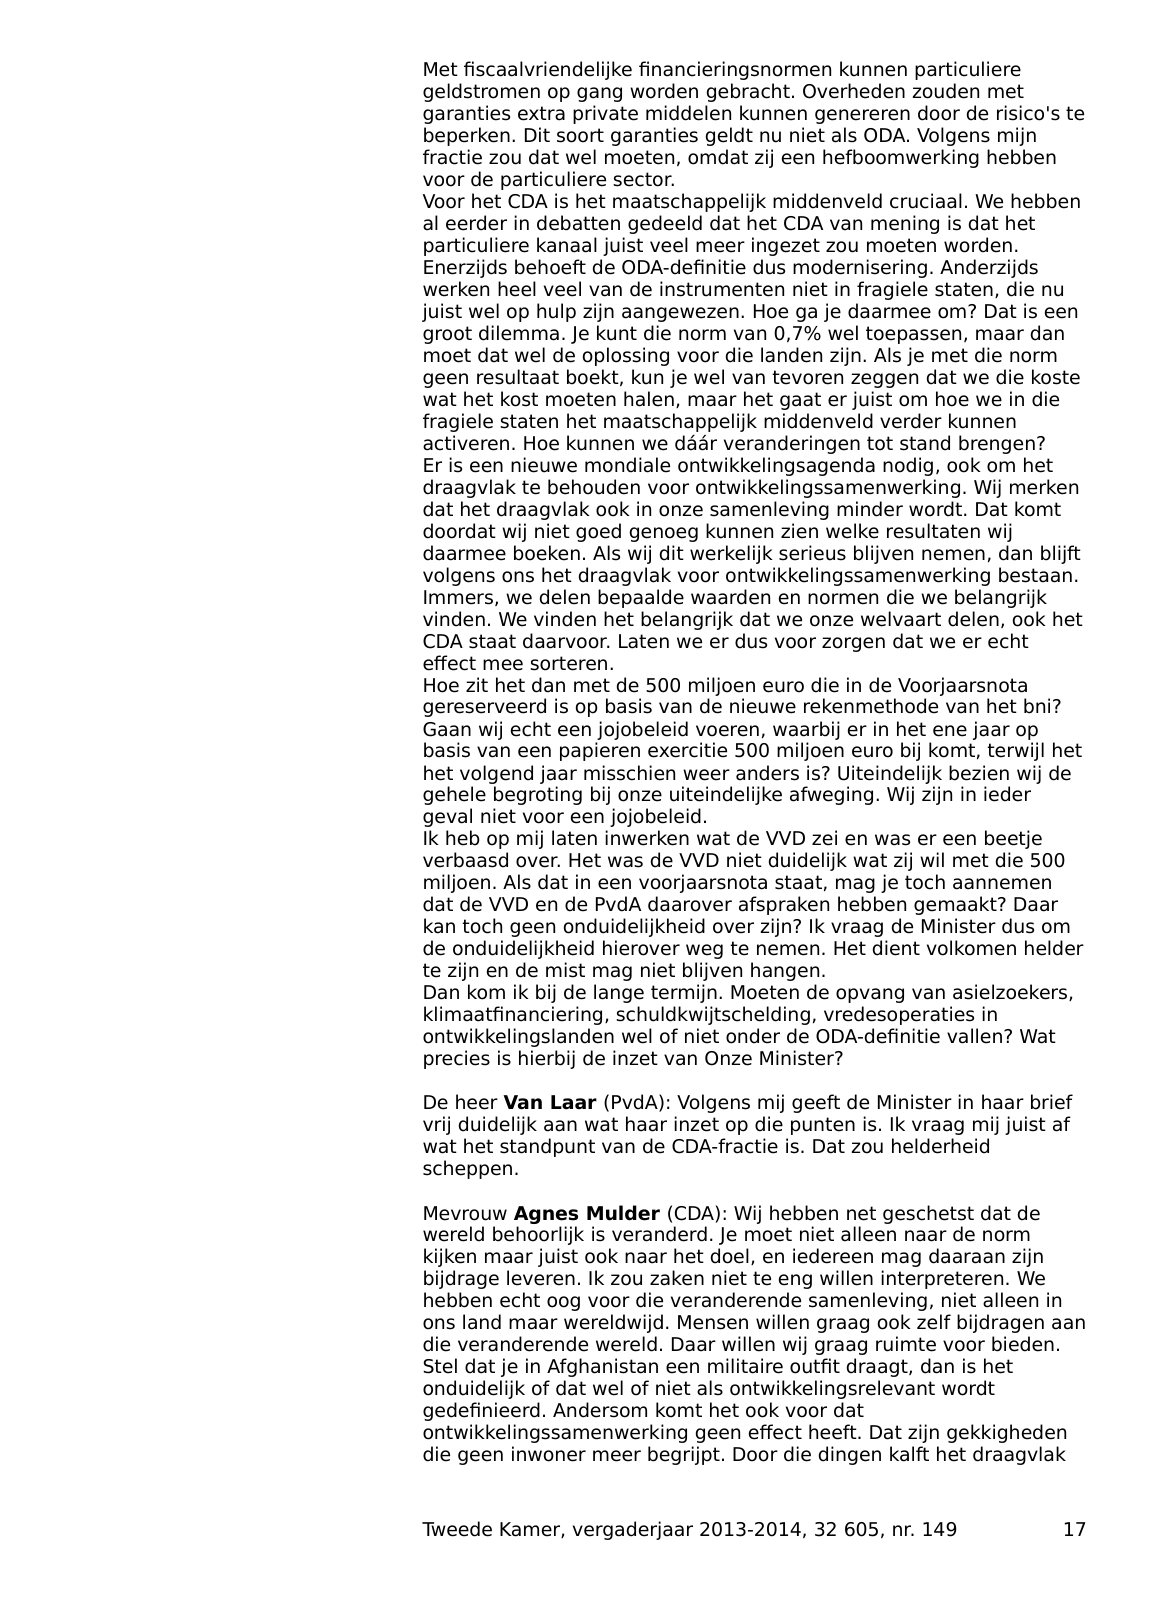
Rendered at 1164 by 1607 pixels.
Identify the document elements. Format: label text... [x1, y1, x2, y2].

text Er is een nieuwe mondiale ontwikkelingsagenda nodig, ook om het draagvlak te behouden voor ontwikkelingssamenwerking. Wij merken dat het draagvlak ook in onze samenleving minder wordt. Dat komt doordat wij niet goed genoeg kunnen zien welke resultaten wij daarmee boeken. Als wij dit werkelijk serieus blijven nemen, dan blijft volgens ons het draagvlak voor ontwikkelingssamenwerking bestaan. Immers, we delen bepaalde waarden en normen die we belangrijk vinden. We vinden het belangrijk dat we onze welvaart delen, ook het CDA staat daarvoor. Laten we er dus voor zorgen dat we er echt effect mee sorteren. [422, 455, 1087, 674]
text De heer Van Laar (PvdA): Volgens mij geeft de Minister in haar brief vrij duidelijk aan wat haar inzet op die punten is. Ik vraag mij juist af wat het standpunt van de CDA-fractie is. Dat zou helderheid scheppen. [422, 1092, 1087, 1180]
text Voor het CDA is het maatschappelijk middenveld cruciaal. We hebben al eerder in debatten gedeeld dat het CDA van mening is dat het particuliere kanaal juist veel meer ingezet zou moeten worden. Enerzijds behoeft de ODA-definitie dus modernisering. Anderzijds werken heel veel van de instrumenten niet in fragiele staten, die nu juist wel op hulp zijn aangewezen. Hoe ga je daarmee om? Dat is een groot dilemma. Je kunt die norm van 0,7% wel toepassen, maar dan moet dat wel de oplossing voor die landen zijn. Als je met die norm geen resultaat boekt, kun je wel van tevoren zeggen dat we die koste wat het kost moeten halen, maar het gaat er juist om hoe we in die fragiele staten het maatschappelijk middenveld verder kunnen activeren. Hoe kunnen we dáár veranderingen tot stand brengen? [422, 191, 1087, 455]
text Hoe zit het dan met de 500 miljoen euro die in de Voorjaarsnota gereserveerd is op basis van de nieuwe rekenmethode van het bni? Gaan wij echt een jojobeleid voeren, waarbij er in het ene jaar op basis van een papieren exercitie 500 miljoen euro bij komt, terwijl het het volgend jaar misschien weer anders is? Uiteindelijk bezien wij de gehele begroting bij onze uiteindelijke afweging. Wij zijn in ieder geval niet voor een jojobeleid. [422, 674, 1087, 828]
text Mevrouw Agnes Mulder (CDA): Wij hebben net geschetst dat de wereld behoorlijk is veranderd. Je moet niet alleen naar de norm kijken maar juist ook naar het doel, en iedereen mag daaraan zijn bijdrage leveren. Ik zou zaken niet te eng willen interpreteren. We hebben echt oog voor die veranderende samenleving, niet alleen in ons land maar wereldwijd. Mensen willen graag ook zelf bijdragen aan die veranderende wereld. Daar willen wij graag ruimte voor bieden. Stel dat je in Afghanistan een militaire outfit draagt, dan is het onduidelijk of dat wel of niet als ontwikkelingsrelevant wordt gedefinieerd. Andersom komt het ook voor dat ontwikkelingssamenwerking geen effect heeft. Dat zijn gekkigheden die geen inwoner meer begrijpt. Door die dingen kalft het draagvlak [422, 1202, 1087, 1466]
text Ik heb op mij laten inwerken wat de VVD zei en was er een beetje verbaasd over. Het was de VVD niet duidelijk wat zij wil met die 500 miljoen. Als dat in een voorjaarsnota staat, mag je toch aannemen dat de VVD en de PvdA daarover afspraken hebben gemaakt? Daar kan toch geen onduidelijkheid over zijn? Ik vraag de Minister dus om de onduidelijkheid hierover weg te nemen. Het dient volkomen helder te zijn en de mist mag niet blijven hangen. [422, 828, 1087, 982]
text Dan kom ik bij de lange termijn. Moeten de opvang van asielzoekers, klimaatfinanciering, schuldkwijtschelding, vredesoperaties in ontwikkelingslanden wel of niet onder de ODA-definitie vallen? Wat precies is hierbij de inzet van Onze Minister? [422, 982, 1087, 1070]
text Met fiscaalvriendelijke financieringsnormen kunnen particuliere geldstromen op gang worden gebracht. Overheden zouden met garanties extra private middelen kunnen genereren door de risico's te beperken. Dit soort garanties geldt nu niet als ODA. Volgens mijn fractie zou dat wel moeten, omdat zij een hefboomwerking hebben voor de particuliere sector. [422, 59, 1087, 191]
